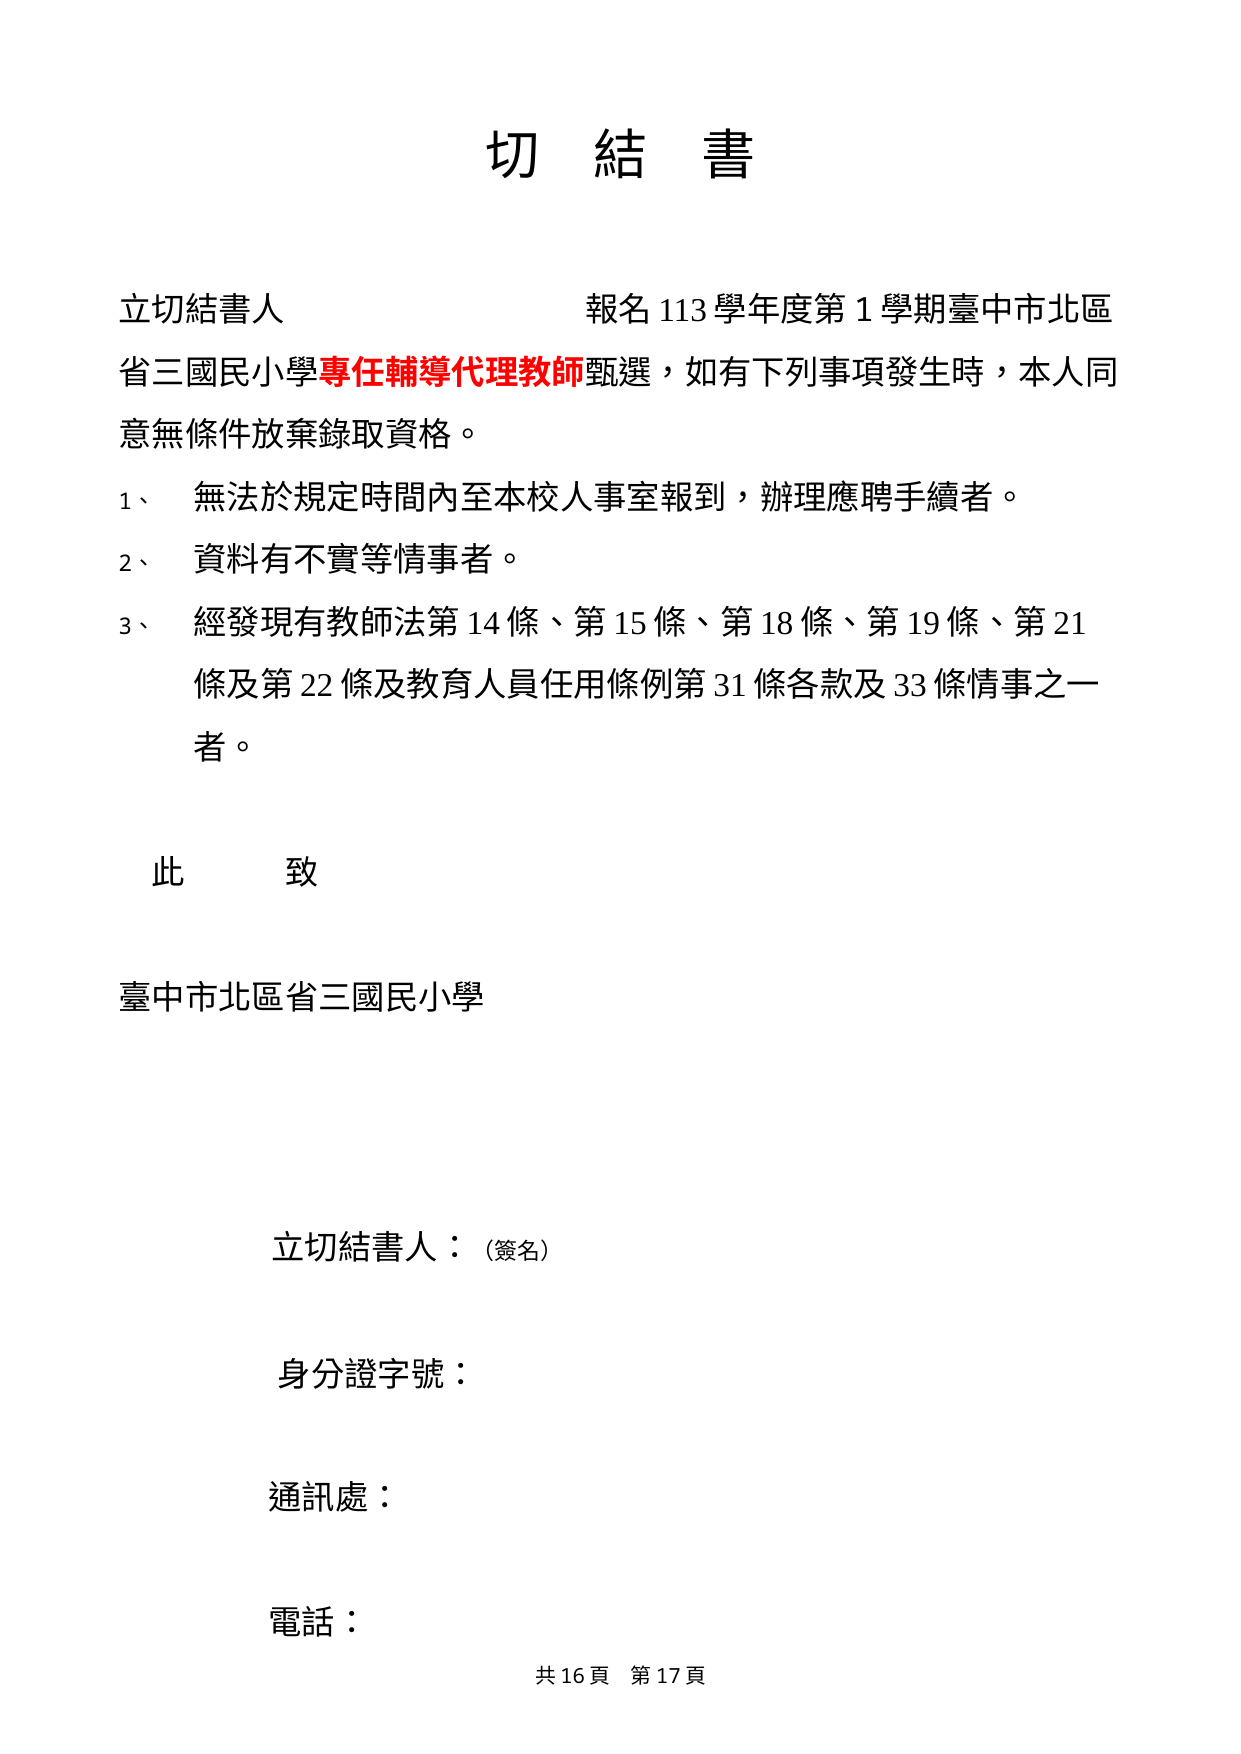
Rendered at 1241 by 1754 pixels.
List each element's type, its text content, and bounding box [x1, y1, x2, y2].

list 經發現有教師法第14條、第15條、第18條、第19條、第21條及第22條及教育人員任用條例第31條各款及33條情事之一者。 [118, 578, 1122, 766]
text 此 致 [118, 828, 1122, 891]
text 通訊處： [118, 1453, 1122, 1516]
text 電話： [118, 1578, 1122, 1641]
text 臺中市北區省三國民小學 [118, 953, 1122, 1016]
text 切 結 書 [118, 78, 1122, 203]
text 身分證字號： [118, 1328, 1122, 1391]
text 立切結書人 報名113學年度第1學期臺中市北區省三國民小學專任輔導代理教師甄選，如有下列事項發生時，本人同意無條件放棄錄取資格。 [118, 266, 1122, 453]
list 資料有不實等情事者。 [118, 516, 1122, 578]
list 無法於規定時間內至本校人事室報到，辦理應聘手續者。 [118, 453, 1122, 516]
text 立切結書人：（簽名） [118, 1203, 1122, 1266]
